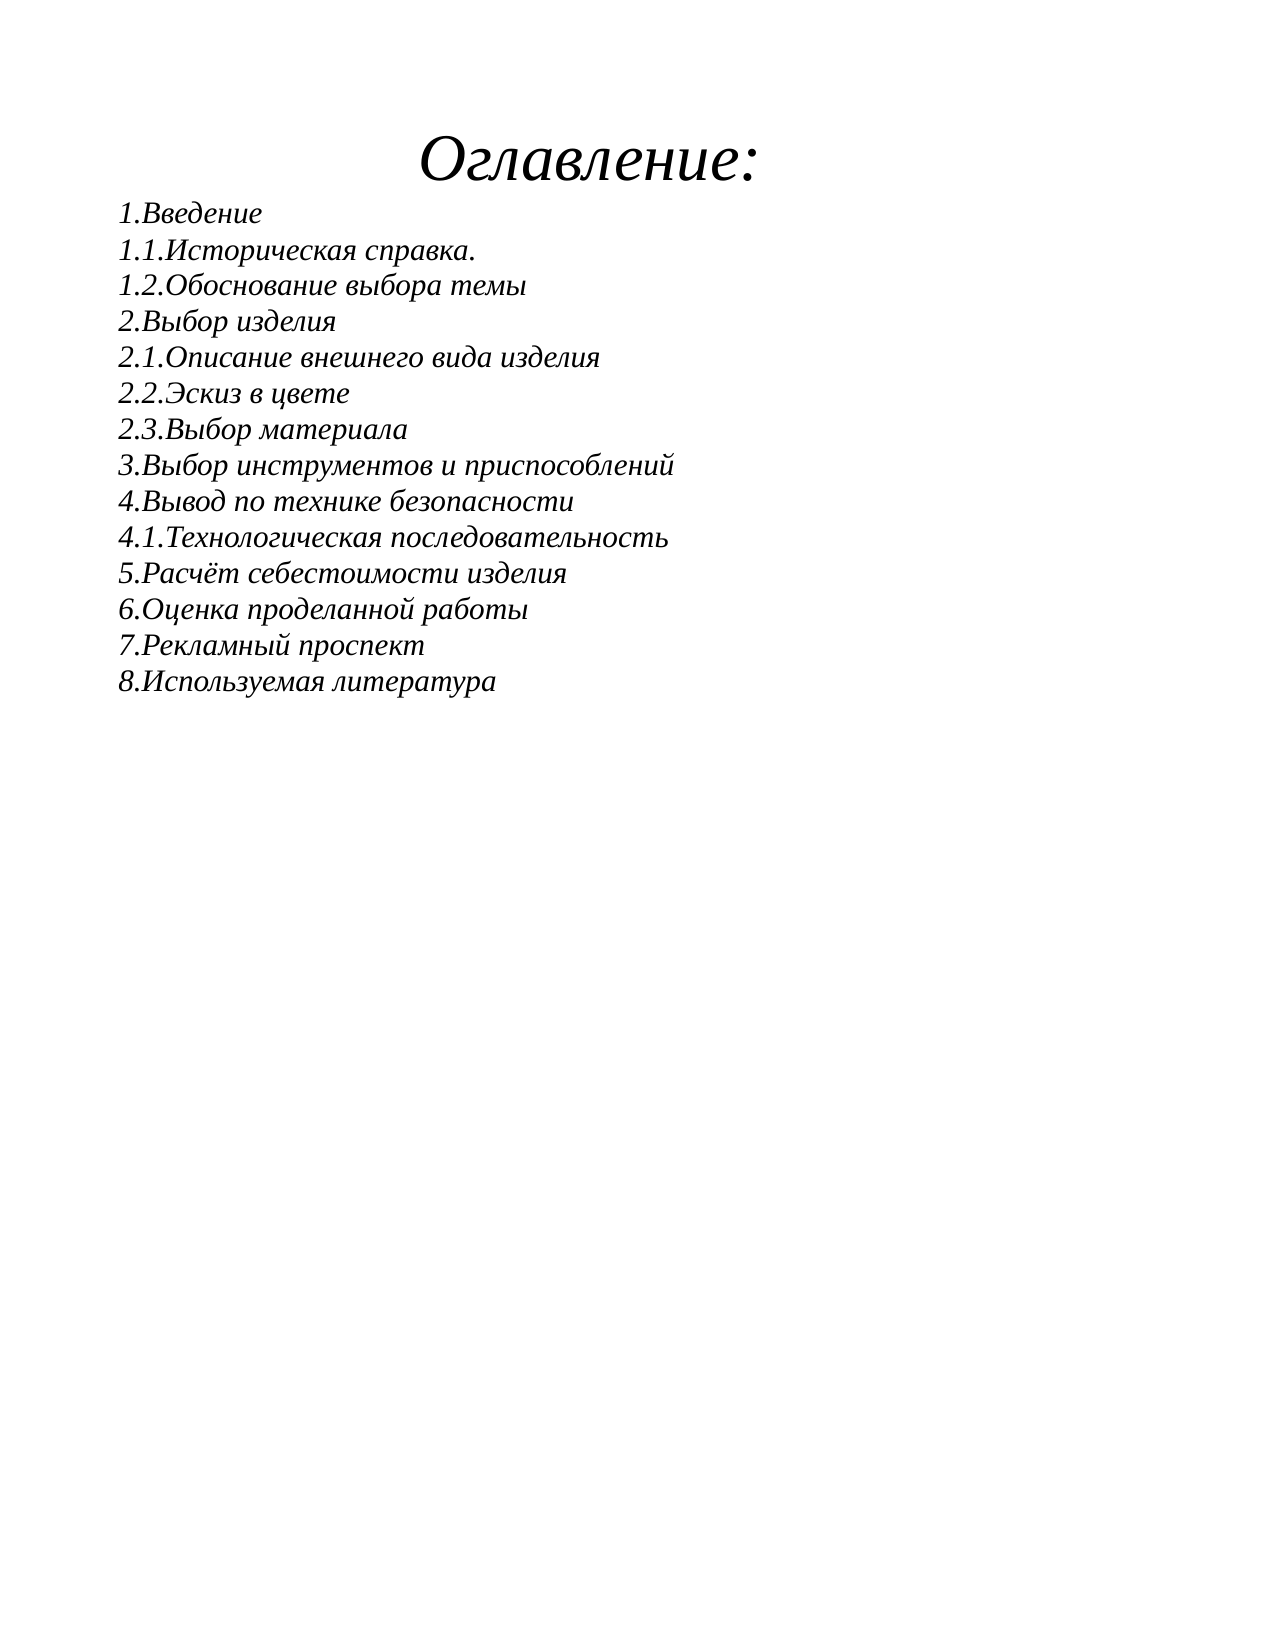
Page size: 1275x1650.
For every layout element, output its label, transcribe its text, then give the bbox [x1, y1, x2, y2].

text 1.2.Обоснование выбора темы [118, 267, 1157, 303]
text 6.Оценка проделанной работы [118, 590, 1157, 626]
text 7.Рекламный проспект [118, 626, 1157, 662]
text 4.Вывод по технике безопасности [118, 482, 1157, 518]
text 3.Выбор инструментов и приспособлений [118, 446, 1157, 482]
text 2.Выбор изделия [118, 303, 1157, 338]
text 5.Расчёт себестоимости изделия [118, 554, 1157, 590]
text 1.1.Историческая справка. [118, 231, 1157, 267]
text 2.3.Выбор материала [118, 410, 1157, 446]
text 4.1.Технологическая последовательность [118, 518, 1157, 554]
text 1.Введение [118, 195, 1157, 231]
text 2.2.Эскиз в цвете [118, 374, 1157, 410]
text 2.1.Описание внешнего вида изделия [118, 338, 1157, 374]
text Оглавление: [118, 118, 1157, 195]
text 8.Используемая литература [118, 662, 1157, 698]
